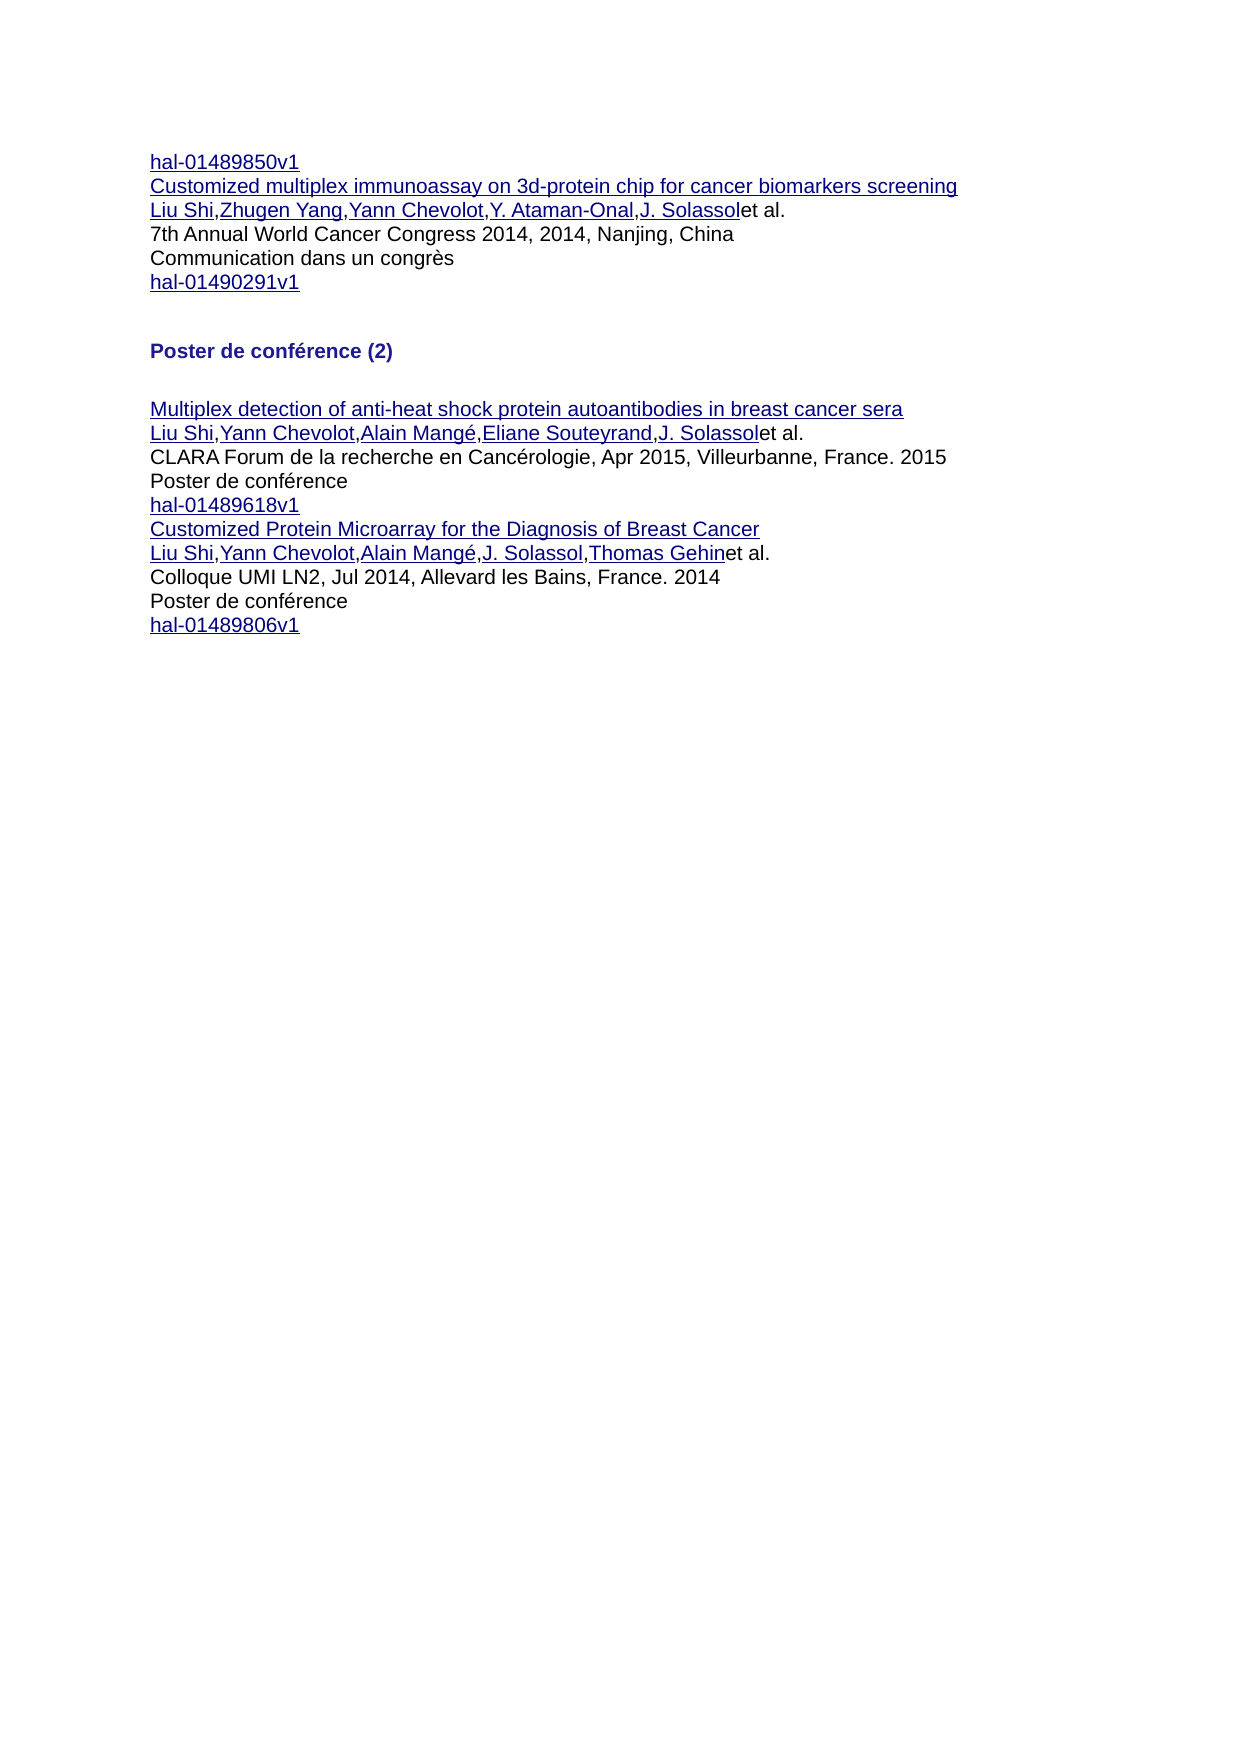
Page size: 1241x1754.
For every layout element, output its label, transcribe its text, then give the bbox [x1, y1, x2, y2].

table_header Multiplex detection of anti-heat shock protein autoantibodies in breast cancer sera Liu Shi,Yann Chevolot,Alain Mangé,Eliane Souteyrand,J. Solassolet al. CLARA Forum de la recherche en Cancérologie, Apr 2015, Villeurbanne, France. 2015 Poster de conférence hal-01489618v1 [150, 397, 1090, 517]
table_cell Customized multiplex immunoassay on 3d-protein chip for cancer biomarkers screening Liu Shi,Zhugen Yang,Yann Chevolot,Y. Ataman-Onal,J. Solassolet al. 7th Annual World Cancer Congress 2014, 2014, Nanjing, China Communication dans un congrès hal-01490291v1 [150, 174, 1090, 294]
subtitle Poster de conférence (2) [150, 338, 1090, 362]
table_cell hal-01489850v1 [150, 150, 1090, 174]
table_cell Customized Protein Microarray for the Diagnosis of Breast Cancer Liu Shi,Yann Chevolot,Alain Mangé,J. Solassol,Thomas Gehinet al. Colloque UMI LN2, Jul 2014, Allevard les Bains, France. 2014 Poster de conférence hal-01489806v1 [150, 517, 1090, 636]
